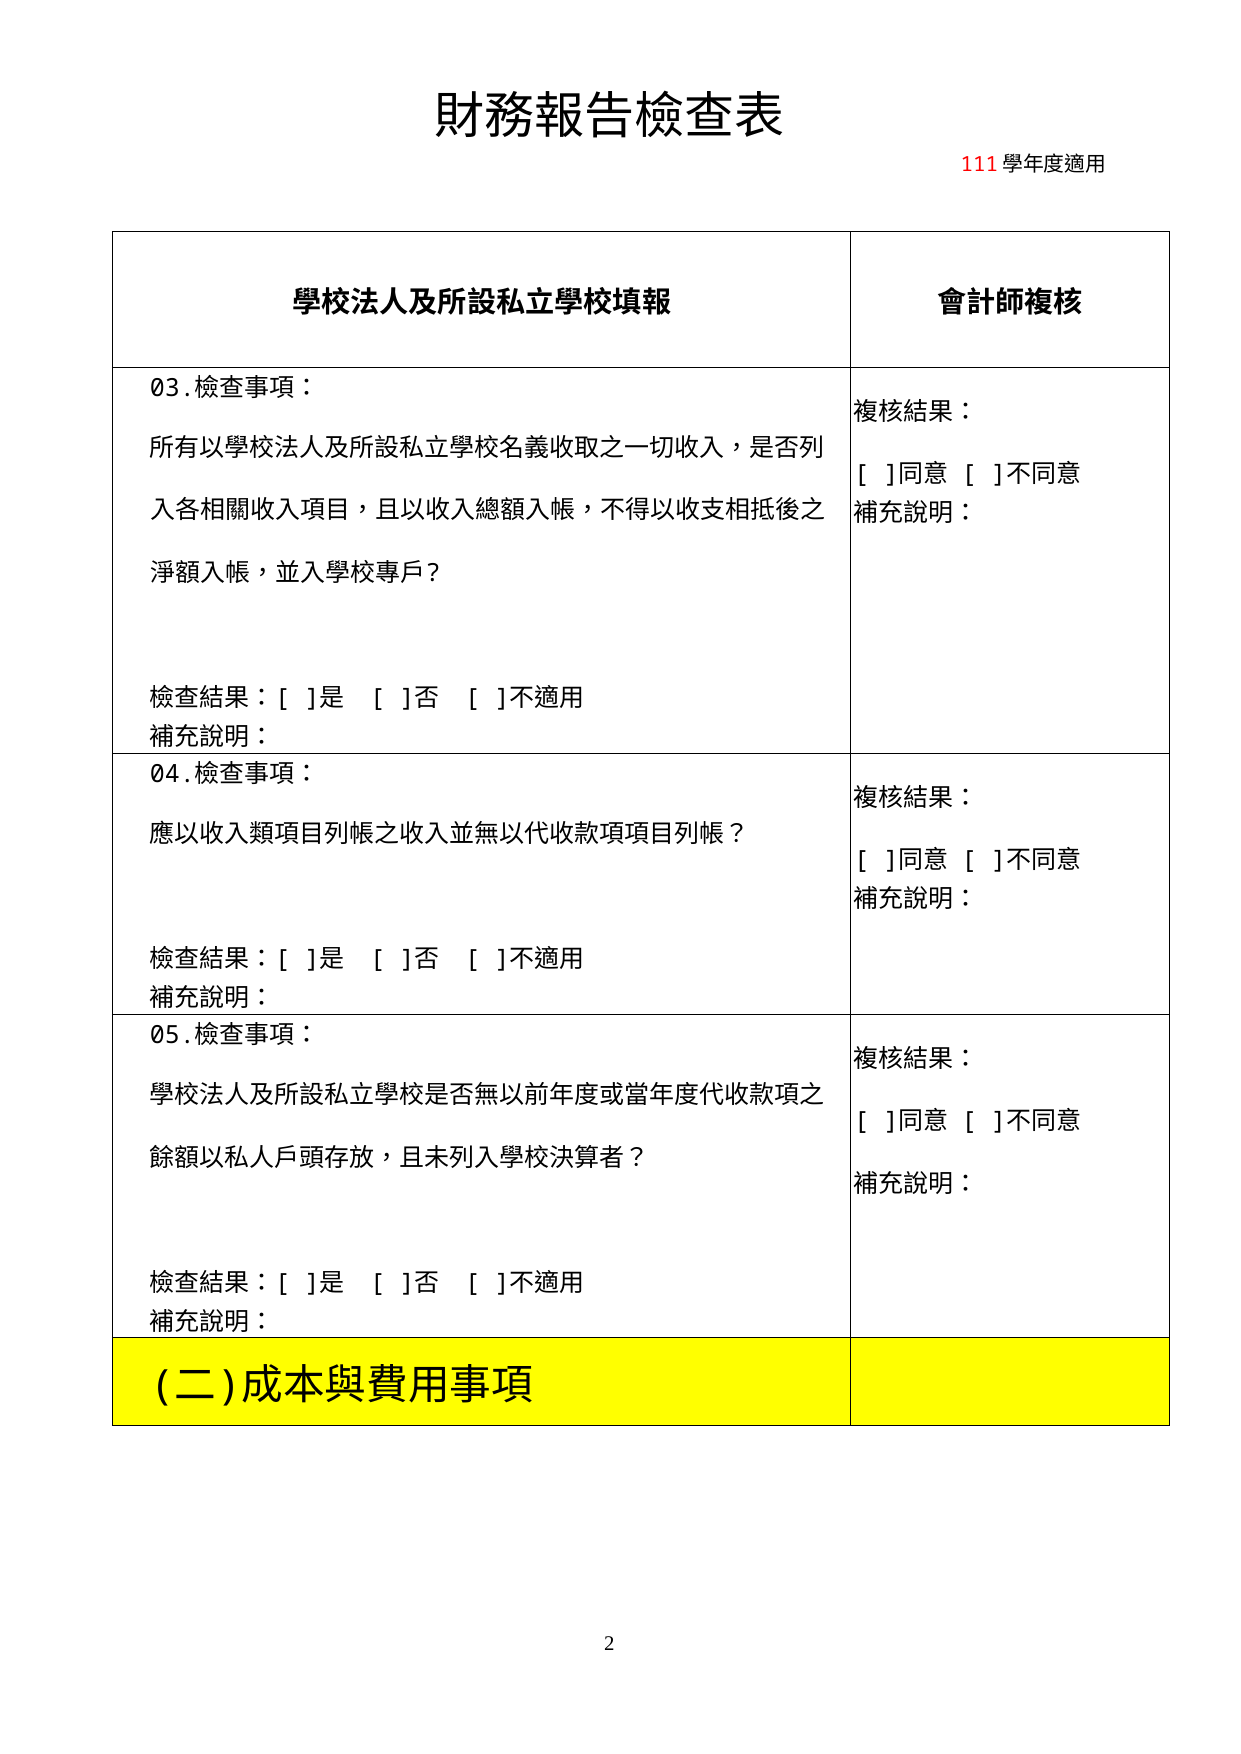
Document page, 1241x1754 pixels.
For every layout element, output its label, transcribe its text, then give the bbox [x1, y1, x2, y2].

table_cell 05.檢查事項： 學校法人及所設私立學校是否無以前年度或當年度代收款項之餘額以私人戶頭存放，且未列入學校決算者？ 檢查結果：[ ]是 [ ]否 [ ]不適用 補充說明： [113, 1015, 850, 1337]
table_cell 複核結果： [ ]同意 [ ]不同意 補充說明： [851, 1015, 1169, 1337]
table_cell 複核結果： [ ]同意 [ ]不同意 補充說明： [851, 368, 1169, 753]
table_cell 複核結果： [ ]同意 [ ]不同意 補充說明： [851, 754, 1169, 1014]
table_header 會計師複核 [851, 232, 1169, 367]
table_header 學校法人及所設私立學校填報 [113, 232, 850, 367]
table_cell [851, 1338, 1169, 1425]
table_cell 03.檢查事項： 所有以學校法人及所設私立學校名義收取之一切收入，是否列入各相關收入項目，且以收入總額入帳，不得以收支相抵後之淨額入帳，並入學校專戶? 檢查結果：[ ]是 [ ]否 [ ]不適用 補充說明： [113, 368, 850, 753]
table_cell (二)成本與費用事項 [113, 1338, 850, 1425]
table_cell 04.檢查事項： 應以收入類項目列帳之收入並無以代收款項項目列帳？ 檢查結果：[ ]是 [ ]否 [ ]不適用 補充說明： [113, 754, 850, 1014]
